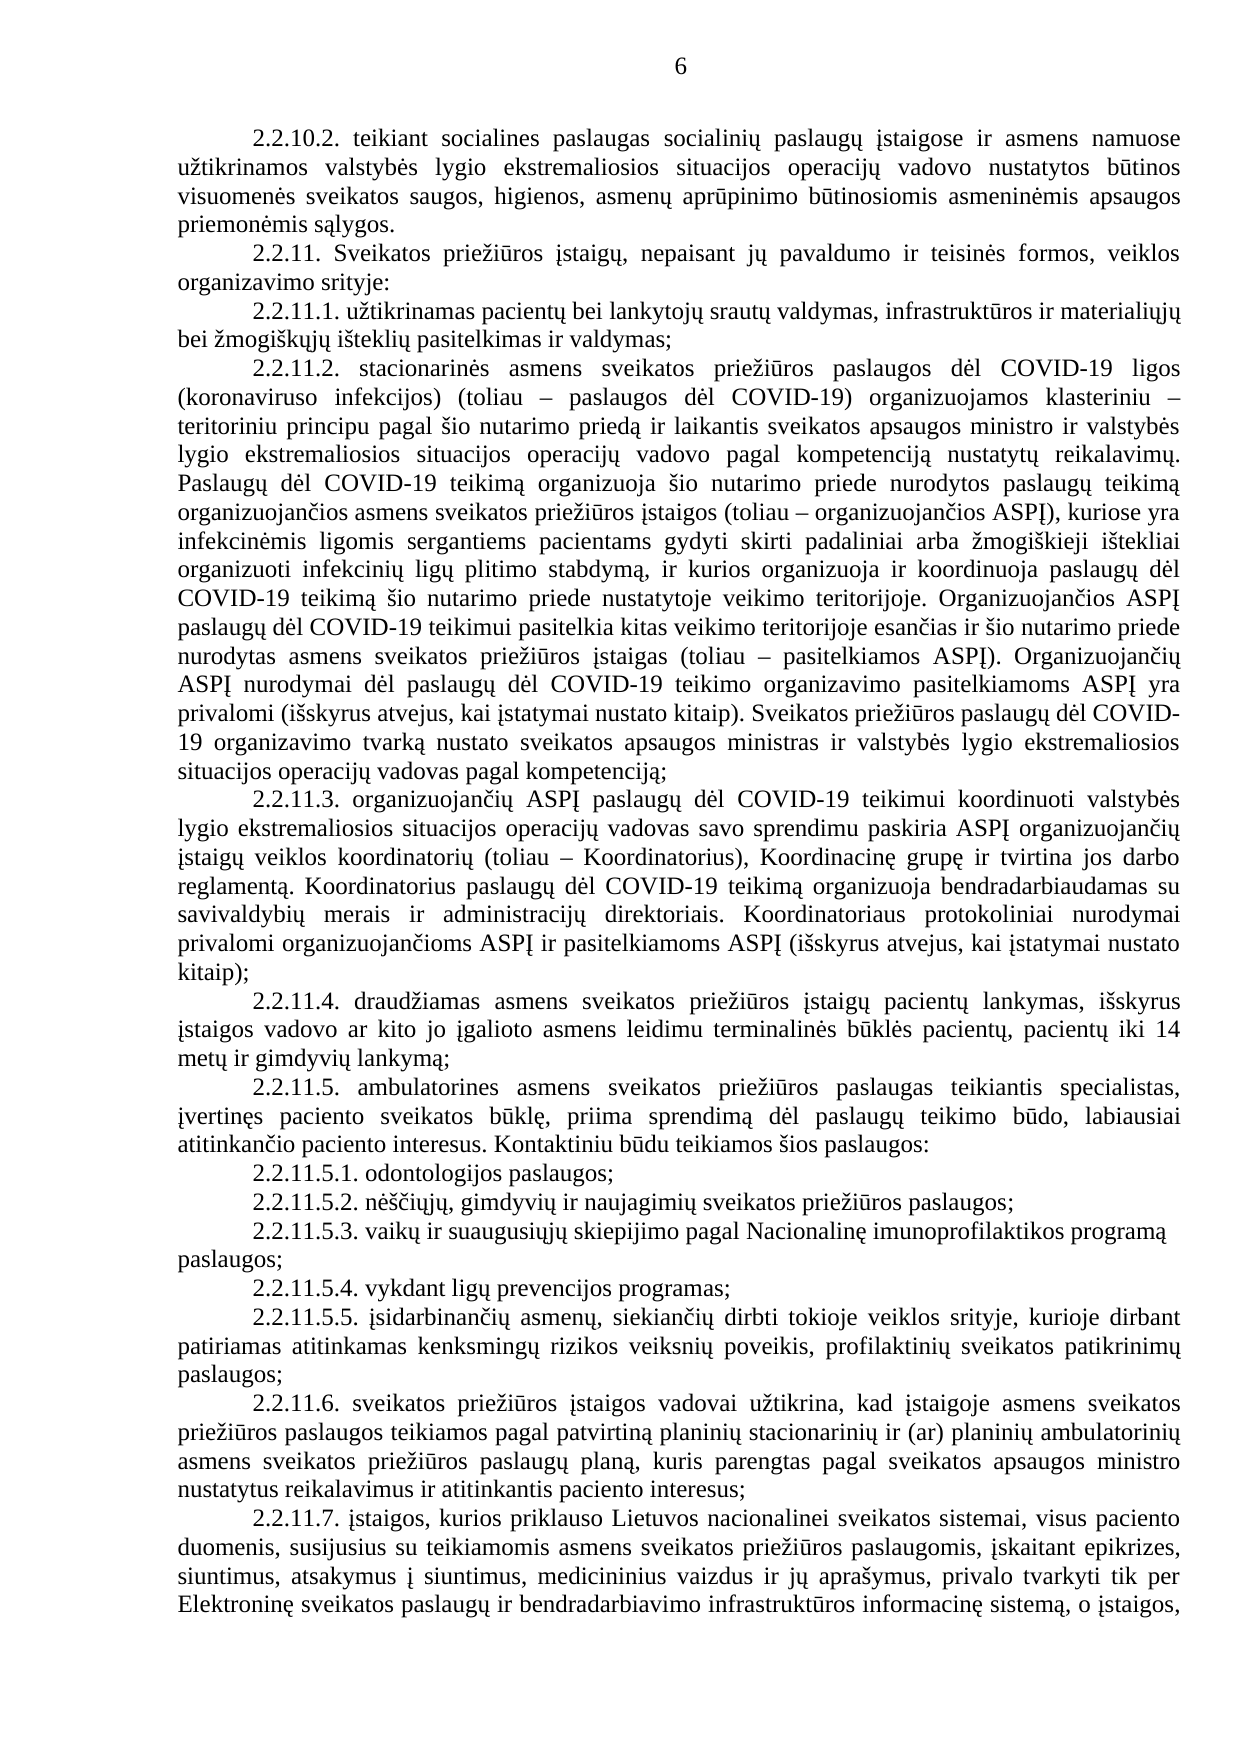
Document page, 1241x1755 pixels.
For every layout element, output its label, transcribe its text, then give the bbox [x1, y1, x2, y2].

text 2.2.11.7. įstaigos, kurios priklauso Lietuvos nacionalinei sveikatos sistemai, visus paciento duomenis, susijusius su teikiamomis asmens sveikatos priežiūros paslaugomis, įskaitant epikrizes, siuntimus, atsakymus į siuntimus, medicininius vaizdus ir jų aprašymus, privalo tvarkyti tik per Elektroninę sveikatos paslaugų ir bendradarbiavimo infrastruktūros informacinę sistemą, o įstaigos, [177, 1503, 1181, 1618]
text 2.2.11.4. draudžiamas asmens sveikatos priežiūros įstaigų pacientų lankymas, išskyrus įstaigos vadovo ar kito jo įgalioto asmens leidimu terminalinės būklės pacientų, pacientų iki 14 metų ir gimdyvių lankymą; [177, 986, 1181, 1072]
text 2.2.11.1. užtikrinamas pacientų bei lankytojų srautų valdymas, infrastruktūros ir materialiųjų bei žmogiškųjų išteklių pasitelkimas ir valdymas; [177, 296, 1181, 353]
text 2.2.11.5.3. vaikų ir suaugusiųjų skiepijimo pagal Nacionalinę imunoprofilaktikos programą paslaugos; [177, 1216, 1181, 1273]
text 2.2.11.5. ambulatorines asmens sveikatos priežiūros paslaugas teikiantis specialistas, įvertinęs paciento sveikatos būklę, priima sprendimą dėl paslaugų teikimo būdo, labiausiai atitinkančio paciento interesus. Kontaktiniu būdu teikiamos šios paslaugos: [177, 1072, 1181, 1158]
text 2.2.11. Sveikatos priežiūros įstaigų, nepaisant jų pavaldumo ir teisinės formos, veiklos organizavimo srityje: [177, 238, 1181, 296]
text 2.2.11.6. sveikatos priežiūros įstaigos vadovai užtikrina, kad įstaigoje asmens sveikatos priežiūros paslaugos teikiamos pagal patvirtiną planinių stacionarinių ir (ar) planinių ambulatorinių asmens sveikatos priežiūros paslaugų planą, kuris parengtas pagal sveikatos apsaugos ministro nustatytus reikalavimus ir atitinkantis paciento interesus; [177, 1388, 1181, 1503]
text 2.2.11.5.4. vykdant ligų prevencijos programas; [177, 1273, 1181, 1302]
text 2.2.11.3. organizuojančių ASPĮ paslaugų dėl COVID-19 teikimui koordinuoti valstybės lygio ekstremaliosios situacijos operacijų vadovas savo sprendimu paskiria ASPĮ organizuojančių įstaigų veiklos koordinatorių (toliau – Koordinatorius), Koordinacinę grupę ir tvirtina jos darbo reglamentą. Koordinatorius paslaugų dėl COVID-19 teikimą organizuoja bendradarbiaudamas su savivaldybių merais ir administracijų direktoriais. Koordinatoriaus protokoliniai nurodymai privalomi organizuojančioms ASPĮ ir pasitelkiamoms ASPĮ (išskyrus atvejus, kai įstatymai nustato kitaip); [177, 784, 1181, 986]
text 2.2.11.5.2. nėščiųjų, gimdyvių ir naujagimių sveikatos priežiūros paslaugos; [177, 1187, 1181, 1216]
text 2.2.11.5.5. įsidarbinančių asmenų, siekiančių dirbti tokioje veiklos srityje, kurioje dirbant patiriamas atitinkamas kenksmingų rizikos veiksnių poveikis, profilaktinių sveikatos patikrinimų paslaugos; [177, 1302, 1181, 1388]
text 2.2.10.2. teikiant socialines paslaugas socialinių paslaugų įstaigose ir asmens namuose užtikrinamos valstybės lygio ekstremaliosios situacijos operacijų vadovo nustatytos būtinos visuomenės sveikatos saugos, higienos, asmenų aprūpinimo būtinosiomis asmeninėmis apsaugos priemonėmis sąlygos. [177, 123, 1181, 238]
text 2.2.11.2. stacionarinės asmens sveikatos priežiūros paslaugos dėl COVID-19 ligos (koronaviruso infekcijos) (toliau – paslaugos dėl COVID-19) organizuojamos klasteriniu – teritoriniu principu pagal šio nutarimo priedą ir laikantis sveikatos apsaugos ministro ir valstybės lygio ekstremaliosios situacijos operacijų vadovo pagal kompetenciją nustatytų reikalavimų. Paslaugų dėl COVID-19 teikimą organizuoja šio nutarimo priede nurodytos paslaugų teikimą organizuojančios asmens sveikatos priežiūros įstaigos (toliau – organizuojančios ASPĮ), kuriose yra infekcinėmis ligomis sergantiems pacientams gydyti skirti padaliniai arba žmogiškieji ištekliai organizuoti infekcinių ligų plitimo stabdymą, ir kurios organizuoja ir koordinuoja paslaugų dėl COVID-19 teikimą šio nutarimo priede nustatytoje veikimo teritorijoje. Organizuojančios ASPĮ paslaugų dėl COVID-19 teikimui pasitelkia kitas veikimo teritorijoje esančias ir šio nutarimo priede nurodytas asmens sveikatos priežiūros įstaigas (toliau – pasitelkiamos ASPĮ). Organizuojančių ASPĮ nurodymai dėl paslaugų dėl COVID-19 teikimo organizavimo pasitelkiamoms ASPĮ yra privalomi (išskyrus atvejus, kai įstatymai nustato kitaip). Sveikatos priežiūros paslaugų dėl COVID-19 organizavimo tvarką nustato sveikatos apsaugos ministras ir valstybės lygio ekstremaliosios situacijos operacijų vadovas pagal kompetenciją; [177, 353, 1181, 784]
text 2.2.11.5.1. odontologijos paslaugos; [177, 1158, 1181, 1187]
